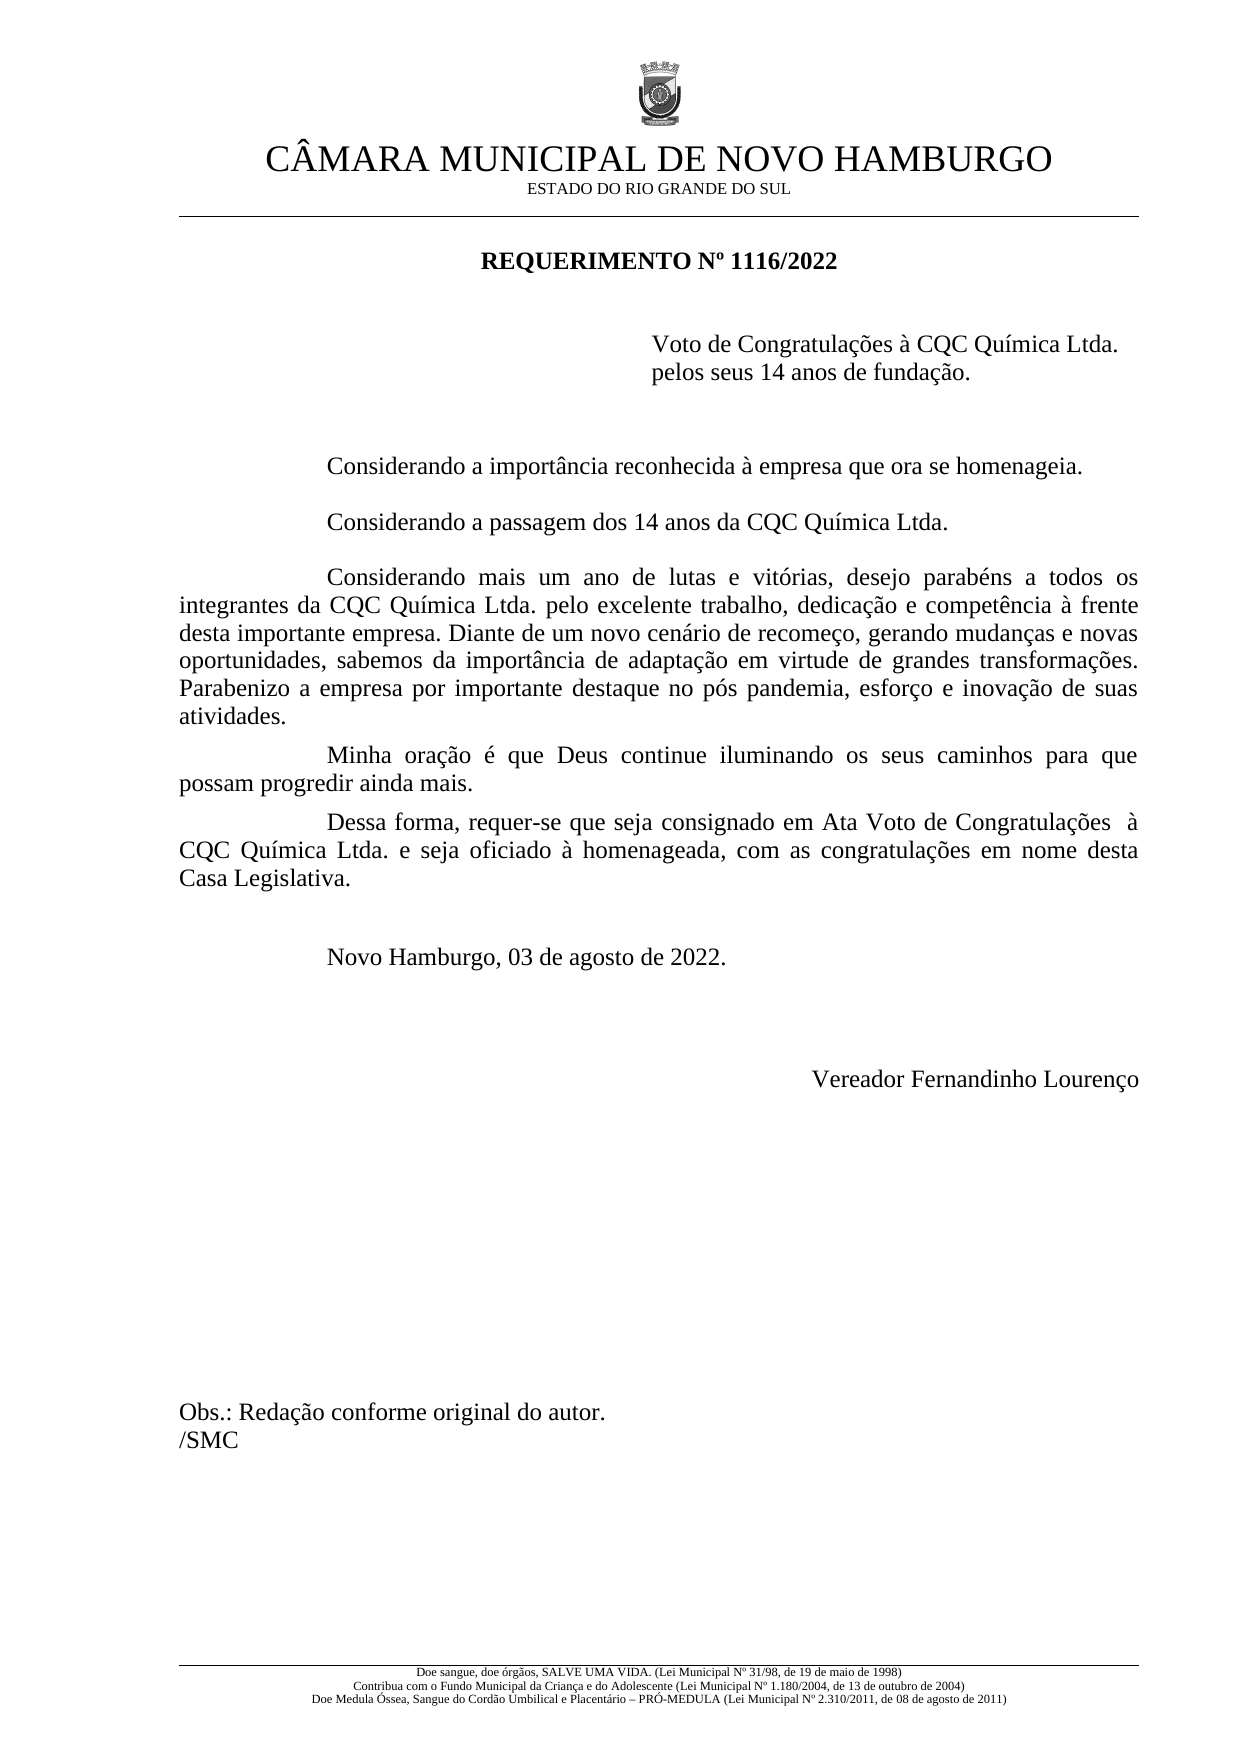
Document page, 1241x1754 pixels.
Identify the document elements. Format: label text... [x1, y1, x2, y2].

text Vereador Fernandinho Lourenço [179, 1066, 1139, 1093]
text REQUERIMENTO Nº 1116/2022 [179, 247, 1139, 274]
text Minha oração é que Deus continue iluminando os seus caminhos para que possam progredir ainda mais. [179, 741, 1139, 797]
text Voto de Congratulações à CQC Química Ltda. pelos seus 14 anos de fundação. [651, 330, 1139, 385]
text /SMC [179, 1426, 1139, 1453]
text Considerando mais um ano de lutas e vitórias, desejo parabéns a todos os integrantes da CQC Química Ltda. pelo excelente trabalho, dedicação e competência à frente desta importante empresa. Diante de um novo cenário de recomeço, gerando mudanças e novas oportunidades, sabemos da importância de adaptação em virtude de grandes transformações. Parabenizo a empresa por importante destaque no pós pandemia, esforço e inovação de suas atividades. [179, 563, 1139, 729]
text Considerando a importância reconhecida à empresa que ora se homenageia. [179, 452, 1139, 480]
text Dessa forma, requer-se que seja consignado em Ata Voto de Congratulações à CQC Química Ltda. e seja oficiado à homenageada, com as congratulações em nome desta Casa Legislativa. [179, 808, 1139, 892]
text Novo Hamburgo, 03 de agosto de 2022. [179, 943, 1139, 971]
text Obs.: Redação conforme original do autor. [179, 1398, 1139, 1426]
text Considerando a passagem dos 14 anos da CQC Química Ltda. [179, 508, 1139, 536]
